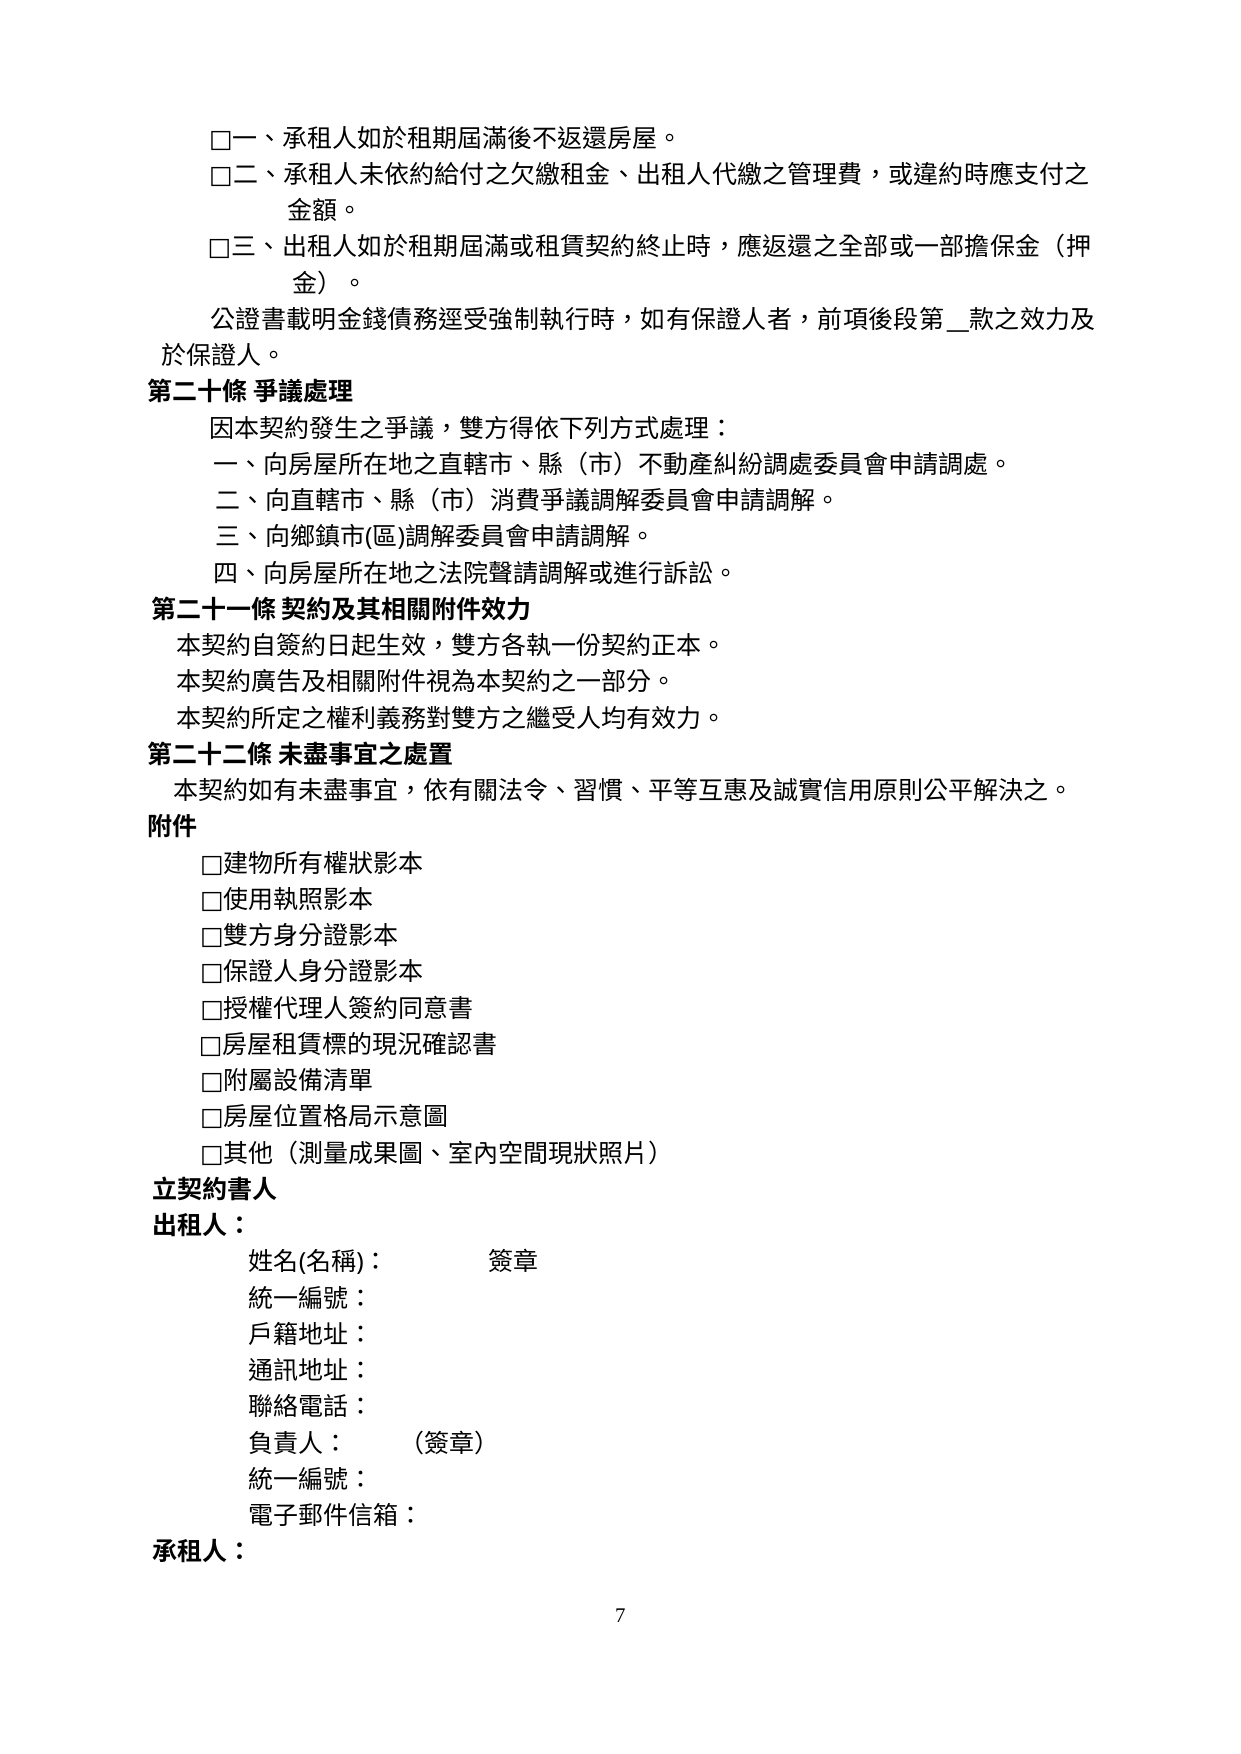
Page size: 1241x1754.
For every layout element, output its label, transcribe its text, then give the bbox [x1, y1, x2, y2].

text 姓名(名稱)： 簽章 [146, 1242, 1092, 1278]
text 因本契約發生之爭議，雙方得依下列方式處理： [155, 408, 1092, 444]
text 承租人： [146, 1532, 1092, 1568]
text □二、承租人未依約給付之欠繳租金、出租人代繳之管理費，或違約時應支付之金額。 [209, 154, 1092, 227]
text 通訊地址： [146, 1351, 1092, 1387]
text 本契約自簽約日起生效，雙方各執一份契約正本。 [150, 626, 1092, 662]
text 負責人： （簽章） [146, 1423, 1092, 1459]
text 戶籍地址： [146, 1314, 1092, 1351]
text 統一編號： [146, 1459, 1092, 1496]
text □使用執照影本 [200, 879, 1092, 916]
text 第二十二條 未盡事宜之處置 [148, 734, 1092, 771]
text □一、承租人如於租期屆滿後不返還房屋。 [209, 118, 1092, 154]
text □三、出租人如於租期屆滿或租賃契約終止時，應返還之全部或一部擔保金（押金）。 [207, 227, 1092, 299]
text □雙方身分證影本 [200, 916, 1092, 952]
text 四、向房屋所在地之法院聲請調解或進行訴訟。 [155, 553, 1092, 589]
text 二、向直轄市、縣（市）消費爭議調解委員會申請調解。 [215, 481, 1092, 517]
text □房屋位置格局示意圖 [200, 1097, 1092, 1133]
text 第二十條 爭議處理 [148, 372, 1092, 408]
text 一、向房屋所在地之直轄市、縣（市）不動產糾紛調處委員會申請調處。 [213, 444, 1092, 481]
text □建物所有權狀影本 [200, 843, 1092, 879]
text □房屋租賃標的現況確認書 [199, 1024, 1092, 1061]
text 本契約所定之權利義務對雙方之繼受人均有效力。 [150, 698, 1092, 734]
text 附件 [148, 807, 1092, 843]
text □其他（測量成果圖、室內空間現狀照片） [200, 1133, 1092, 1169]
text 立契約書人 [146, 1169, 1092, 1206]
text □保證人身分證影本 [200, 952, 1092, 988]
text □授權代理人簽約同意書 [200, 988, 1092, 1024]
text 出租人： [146, 1206, 1092, 1242]
text 聯絡電話： [146, 1387, 1092, 1423]
text 三、向鄉鎮市(區)調解委員會申請調解。 [155, 517, 1092, 553]
text □附屬設備清單 [200, 1061, 1092, 1097]
text 第二十一條 契約及其相關附件效力 [151, 589, 1092, 626]
text 電子郵件信箱： [146, 1496, 1092, 1532]
text 公證書載明金錢債務逕受強制執行時，如有保證人者，前項後段第__款之效力及於保證人。 [161, 299, 1096, 372]
text 本契約廣告及相關附件視為本契約之一部分。 [150, 662, 1092, 698]
text 統一編號： [146, 1278, 1092, 1314]
text 本契約如有未盡事宜，依有關法令、習慣、平等互惠及誠實信用原則公平解決之。 [148, 771, 1092, 807]
